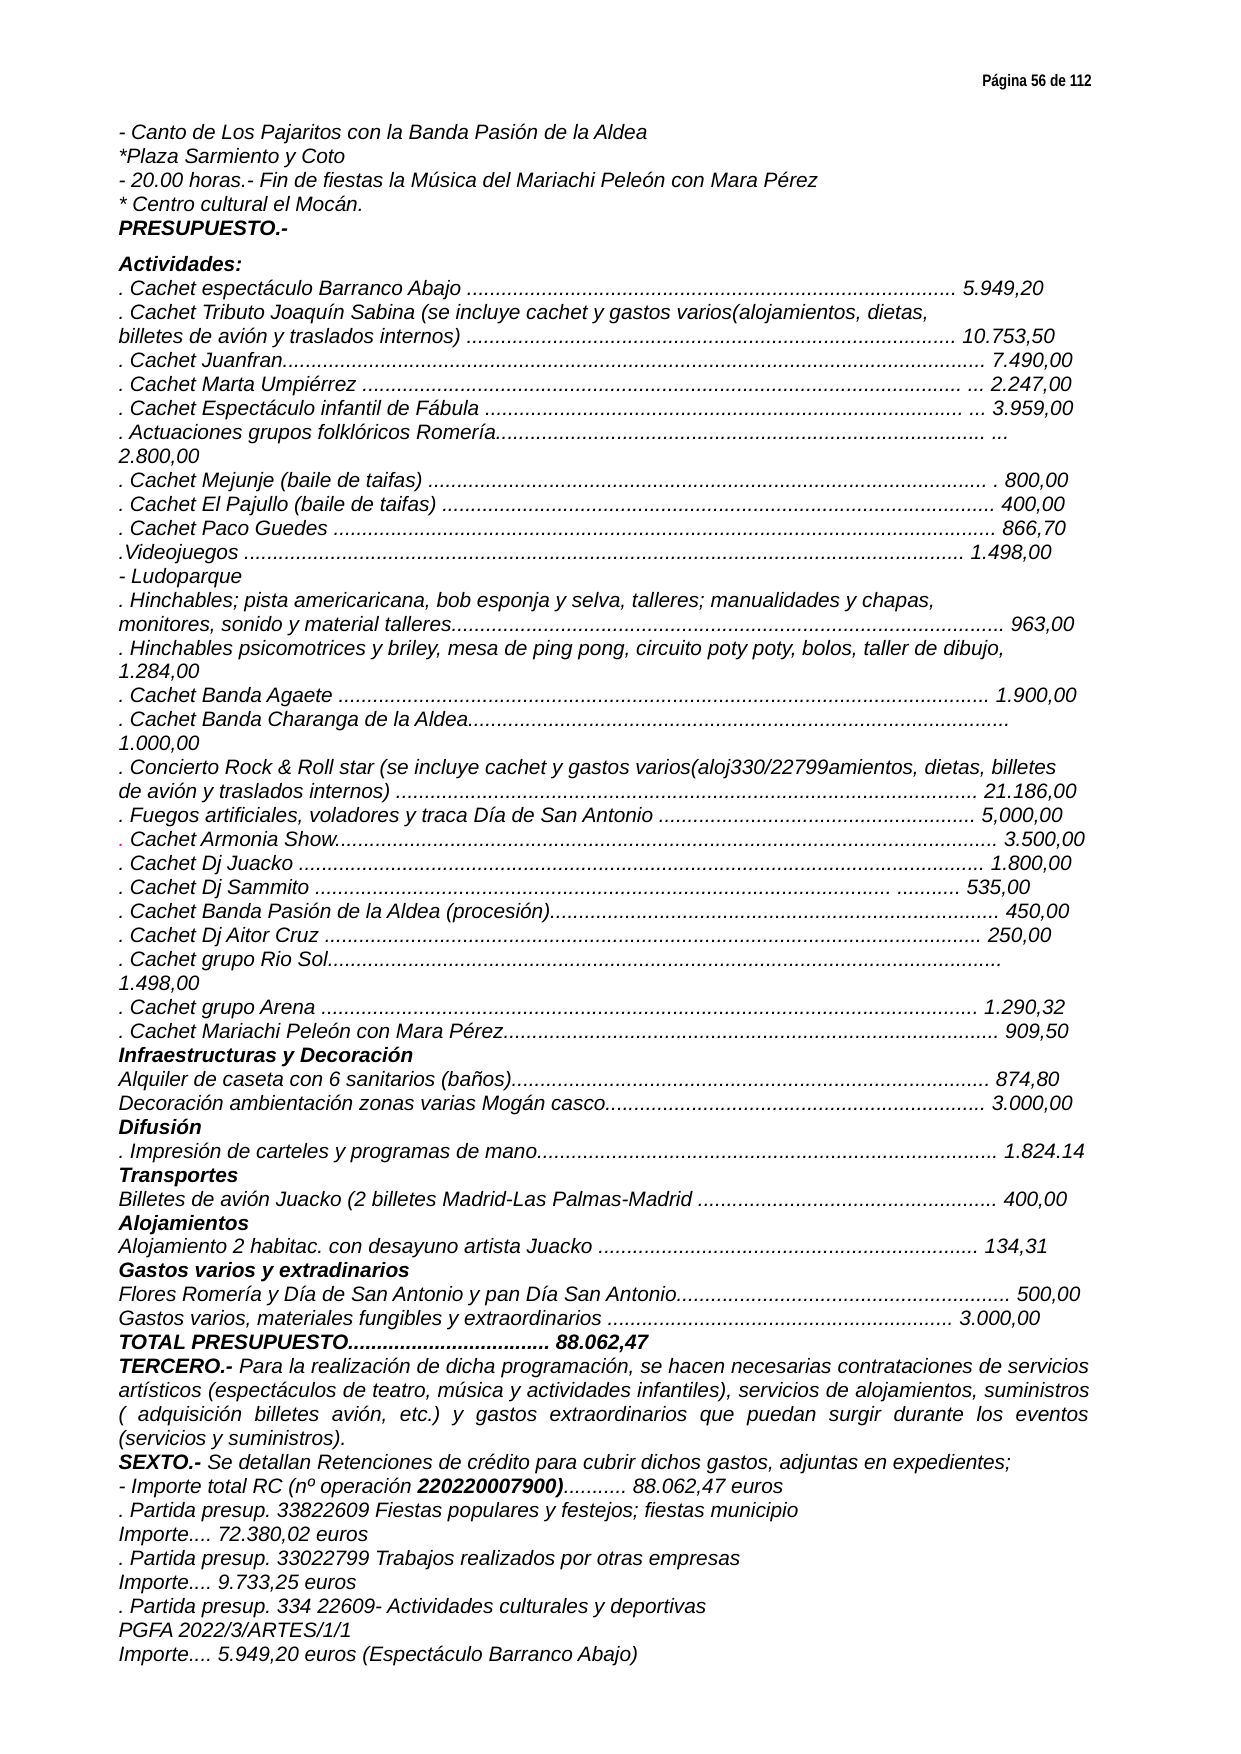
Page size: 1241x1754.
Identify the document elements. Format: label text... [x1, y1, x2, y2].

text Alquiler de caseta con 6 sanitarios (baños)................................................................................... 874,80 [118, 1067, 1092, 1091]
text Actividades: [118, 252, 1092, 276]
text . Hinchables; pista americaricana, bob esponja y selva, talleres; manualidades y chapas, [118, 587, 1092, 611]
text Alojamientos [118, 1210, 1092, 1234]
text . Impresión de carteles y programas de mano................................................................................ 1.824.14 [118, 1138, 1092, 1162]
text - Canto de Los Pajaritos con la Banda Pasión de la Aldea [118, 120, 1092, 144]
text . Cachet Marta Umpiérrez ........................................................................................................ ... 2.247,00 [118, 372, 1092, 396]
text . Cachet Mariachi Peleón con Mara Pérez...................................................................................... 909,50 [118, 1019, 1092, 1043]
text . Cachet Banda Pasión de la Aldea (procesión).............................................................................. 450,00 [118, 899, 1092, 923]
text SEXTO.- Se detallan Retenciones de crédito para cubrir dichos gastos, adjuntas en expedientes; [118, 1450, 1092, 1474]
text Importe.... 9.733,25 euros [118, 1570, 1092, 1594]
text . Cachet El Pajullo (baile de taifas) ................................................................................................ 400,00 [118, 492, 1092, 516]
text Importe.... 5.949,20 euros (Espectáculo Barranco Abajo) [118, 1642, 1092, 1666]
text . Cachet Banda Agaete ................................................................................................................. 1.900,00 [118, 683, 1092, 707]
text .Videojuegos ............................................................................................................................. 1.498,00 [118, 539, 1092, 563]
text Decoración ambientación zonas varias Mogán casco.................................................................. 3.000,00 [118, 1091, 1092, 1114]
text Gastos varios y extradinarios [118, 1258, 1092, 1282]
text Difusión [118, 1114, 1092, 1138]
text - 20.00 horas.- Fin de fiestas la Música del Mariachi Peleón con Mara Pérez [118, 168, 1092, 192]
text . Cachet Dj Aitor Cruz .................................................................................................................. 250,00 [118, 923, 1092, 947]
text TERCERO.- Para la realización de dicha programación, se hacen necesarias contrataciones de servicios artísticos (espectáculos de teatro, música y actividades infantiles), servicios de alojamientos, suministros ( adquisición billetes avión, etc.) y gastos extraordinarios que puedan surgir durante los eventos (servicios y suministros). [118, 1354, 1092, 1450]
text - Importe total RC (nº operación 220220007900)........... 88.062,47 euros [118, 1474, 1092, 1498]
text Transportes [118, 1162, 1092, 1186]
text . Partida presup. 334 22609- Actividades culturales y deportivas [118, 1594, 1092, 1618]
text . Actuaciones grupos folklóricos Romería..................................................................................... ... 2.800,00 [118, 420, 1092, 468]
text . Cachet Tributo Joaquín Sabina (se incluye cachet y gastos varios(alojamientos, dietas, [118, 300, 1092, 324]
text . Cachet Juanfran.......................................................................................................................... 7.490,00 [118, 348, 1092, 372]
text . Cachet Dj Sammito .................................................................................................... ........... 535,00 [118, 875, 1092, 899]
text Billetes de avión Juacko (2 billetes Madrid-Las Palmas-Madrid .................................................... 400,00 [118, 1186, 1092, 1210]
text billetes de avión y traslados internos) ..................................................................................... 10.753,50 [118, 324, 1092, 348]
text . Cachet Banda Charanga de la Aldea.............................................................................................. 1.000,00 [118, 707, 1092, 755]
text . Cachet Espectáculo infantil de Fábula ................................................................................... ... 3.959,00 [118, 396, 1092, 420]
text . Cachet espectáculo Barranco Abajo ..................................................................................... 5.949,20 [118, 276, 1092, 300]
text PGFA 2022/3/ARTES/1/1 [118, 1618, 1092, 1642]
text Infraestructuras y Decoración [118, 1043, 1092, 1067]
text . Partida presup. 33022799 Trabajos realizados por otras empresas [118, 1546, 1092, 1570]
text * Centro cultural el Mocán. [118, 192, 1092, 216]
text PRESUPUESTO.- [118, 216, 1092, 239]
text . Cachet Armonia Show................................................................................................................... 3.500,00 [118, 827, 1092, 851]
text monitores, sonido y material talleres................................................................................................ 963,00 [118, 611, 1092, 635]
text Flores Romería y Día de San Antonio y pan Día San Antonio.......................................................... 500,00 [118, 1282, 1092, 1306]
text Gastos varios, materiales fungibles y extraordinarios ............................................................ 3.000,00 [118, 1306, 1092, 1330]
text . Concierto Rock & Roll star (se incluye cachet y gastos varios(aloj330/22799amientos, dietas, billetes [118, 755, 1092, 779]
text *Plaza Sarmiento y Coto [118, 144, 1092, 168]
text . Cachet grupo Arena .................................................................................................................. 1.290,32 [118, 995, 1092, 1019]
text Alojamiento 2 habitac. con desayuno artista Juacko .................................................................. 134,31 [118, 1234, 1092, 1258]
text . Hinchables psicomotrices y briley, mesa de ping pong, circuito poty poty, bolos, taller de dibujo, 1.284,00 [118, 635, 1092, 683]
text . Cachet Paco Guedes ................................................................................................................... 866,70 [118, 516, 1092, 539]
text . Cachet grupo Rio Sol..................................................................................................................... 1.498,00 [118, 947, 1092, 995]
text TOTAL PRESUPUESTO................................... 88.062,47 [118, 1330, 1092, 1354]
text . Partida presup. 33822609 Fiestas populares y festejos; fiestas municipio [118, 1498, 1092, 1522]
text . Cachet Dj Juacko ....................................................................................................................... 1.800,00 [118, 851, 1092, 875]
text de avión y traslados internos) ..................................................................................................... 21.186,00 [118, 779, 1092, 803]
text . Fuegos artificiales, voladores y traca Día de San Antonio ....................................................... 5,000,00 [118, 803, 1092, 827]
text - Ludoparque [118, 563, 1092, 587]
text Importe.... 72.380,02 euros [118, 1522, 1092, 1546]
text . Cachet Mejunje (baile de taifas) ................................................................................................. . 800,00 [118, 468, 1092, 492]
